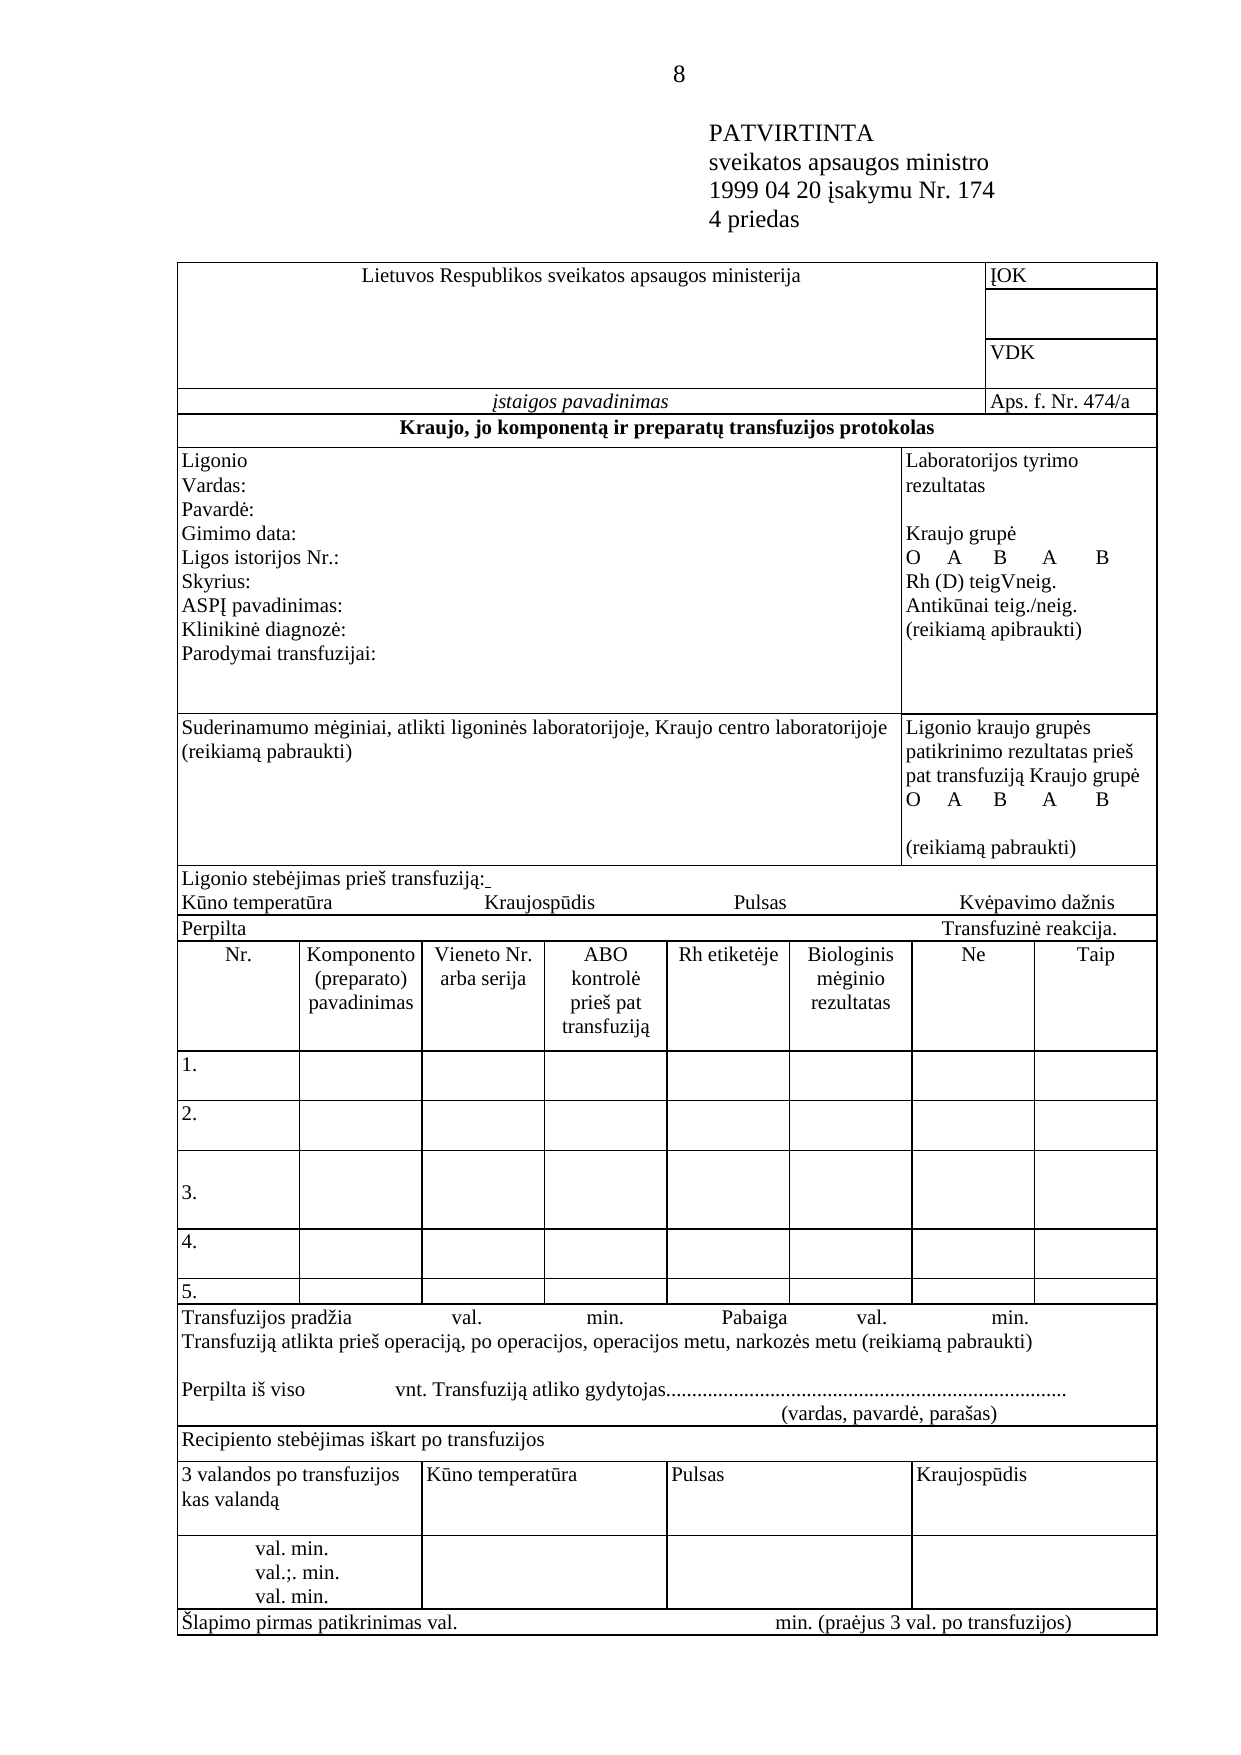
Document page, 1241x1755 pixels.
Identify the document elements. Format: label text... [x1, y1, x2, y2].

text 4 priedas [177, 204, 1181, 233]
table_cell [540, 1279, 544, 1303]
table_cell [300, 1101, 421, 1149]
table_cell Kraujospūdis [913, 1462, 1156, 1534]
table_cell [790, 1279, 794, 1303]
table_cell 4. [295, 1230, 299, 1278]
table_header Lietuvos Respublikos sveikatos apsaugos ministerija [178, 263, 985, 288]
table_cell [913, 1151, 1034, 1228]
table_header ĮOK [986, 263, 1156, 288]
table_cell Taip [1035, 942, 1156, 1050]
table_cell [545, 1230, 666, 1278]
table_cell [913, 1101, 1034, 1149]
table_cell [913, 1536, 1156, 1608]
table_cell [668, 1536, 911, 1608]
table_cell [1030, 1279, 1034, 1303]
table_cell [423, 1230, 544, 1278]
table_cell Rh etiketėje [668, 942, 789, 1050]
table_cell [668, 1151, 789, 1228]
text 1999 04 20 įsakymu Nr. 174 [177, 176, 1181, 204]
table_cell [300, 1230, 421, 1278]
table_cell Pulsas [668, 1462, 911, 1534]
table_cell [300, 1279, 304, 1303]
table_cell [545, 1279, 549, 1303]
table_cell [790, 1151, 911, 1228]
table_cell Kraujo, jo komponentą ir preparatų transfuzijos protokolas [178, 415, 1156, 447]
table_cell ABO kontrolė prieš pat transfuziją [545, 942, 666, 1050]
table_cell [668, 1230, 789, 1278]
table_cell Kūno temperatūra [423, 1462, 666, 1534]
table_cell [913, 1230, 1034, 1278]
table_cell [178, 288, 985, 338]
text sveikatos apsaugos ministro [177, 147, 1181, 176]
table_cell [1035, 1151, 1156, 1228]
table_cell [178, 338, 985, 388]
table_cell [423, 1536, 666, 1608]
table_cell [668, 1052, 789, 1100]
table_cell [785, 1279, 789, 1303]
table_cell [423, 1101, 544, 1149]
table_cell Ligonio kraujo grupės patikrinimo rezultatas prieš pat transfuziją Kraujo grupė O A B A B (reikiamą pabraukti) [902, 715, 1156, 865]
table_cell Ne [913, 942, 1034, 1050]
table_cell 1. [295, 1052, 299, 1100]
table_cell [545, 1151, 666, 1228]
table_cell [300, 1052, 421, 1100]
table_cell [1035, 1052, 1156, 1100]
table_cell Biologinis mėginio rezultatas [790, 942, 911, 1050]
table_cell [423, 1052, 544, 1100]
table_cell [1035, 1230, 1156, 1278]
table_cell Recipiento stebėjimas iškart po transfuzijos [178, 1427, 1156, 1461]
table_cell [423, 1151, 544, 1228]
table_cell [300, 1151, 421, 1228]
table_cell [545, 1052, 666, 1100]
table_cell [913, 1052, 1034, 1100]
table_cell [790, 1052, 911, 1100]
table_cell Nr. [178, 942, 299, 1050]
table_cell VDK [986, 340, 1156, 388]
table_cell [668, 1101, 789, 1149]
table_cell [545, 1101, 666, 1149]
table_cell 3. [295, 1151, 299, 1228]
table_cell Komponento (preparato) pavadinimas [300, 942, 421, 1050]
table_cell 2. [295, 1101, 299, 1149]
text PATVIRTINTA [709, 118, 1181, 147]
table_cell Vieneto Nr. arba serija [423, 942, 544, 1050]
table_cell Suderinamumo mėginiai, atlikti ligoninės laboratorijoje, Kraujo centro laboratorijoje (reikiamą pabraukti) [178, 714, 901, 865]
table_cell 5. [295, 1279, 299, 1303]
table_cell [1035, 1101, 1156, 1149]
table_cell [790, 1101, 911, 1149]
table_cell [790, 1230, 911, 1278]
table_cell Laboratorijos tyrimo rezultatas Kraujo grupė O A B A B Rh (D) teigVneig. Antikūnai teig./neig. (reikiamą apibraukti) [902, 448, 1156, 713]
table_cell [986, 290, 1156, 338]
